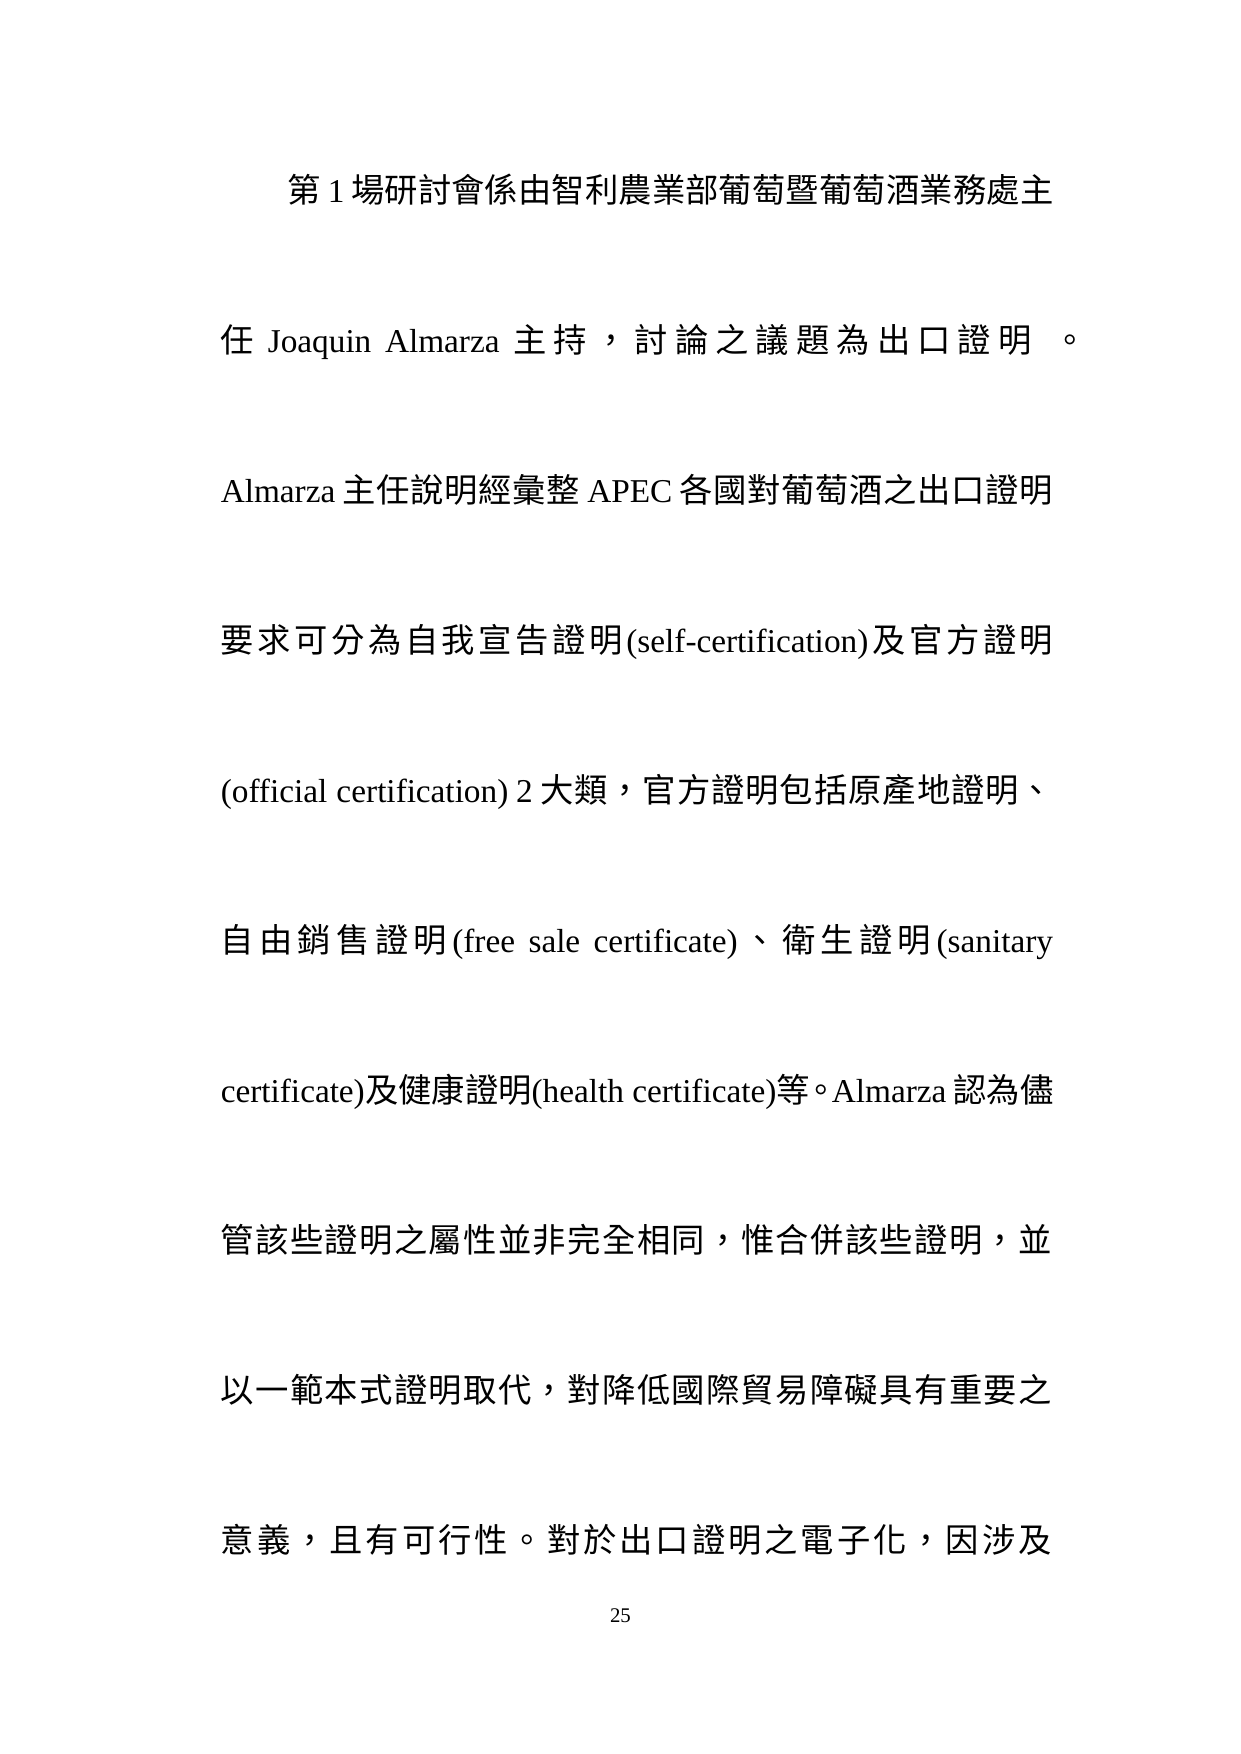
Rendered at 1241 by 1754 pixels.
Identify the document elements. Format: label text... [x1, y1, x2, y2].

text 第1場研討會係由智利農業部葡萄暨葡萄酒業務處主任Joaquin Almarza主持，討論之議題為出口證明。Almarza主任說明經彙整APEC各國對葡萄酒之出口證明要求可分為自我宣告證明(self-certification)及官方證明(official certification) 2大類，官方證明包括原產地證明、自由銷售證明(free sale certificate)、衛生證明(sanitary certificate)及健康證明(health certificate)等。Almarza認為儘管該些證明之屬性並非完全相同，惟合併該些證明，並以一範本式證明取代，對降低國際貿易障礙具有重要之意義，且有可行性。對於出口證明之電子化，因涉及APEC各國簽發及接收電子化證明之軟硬體能力差異過大，短期內尚不具可行性。 [187, 150, 1053, 1575]
